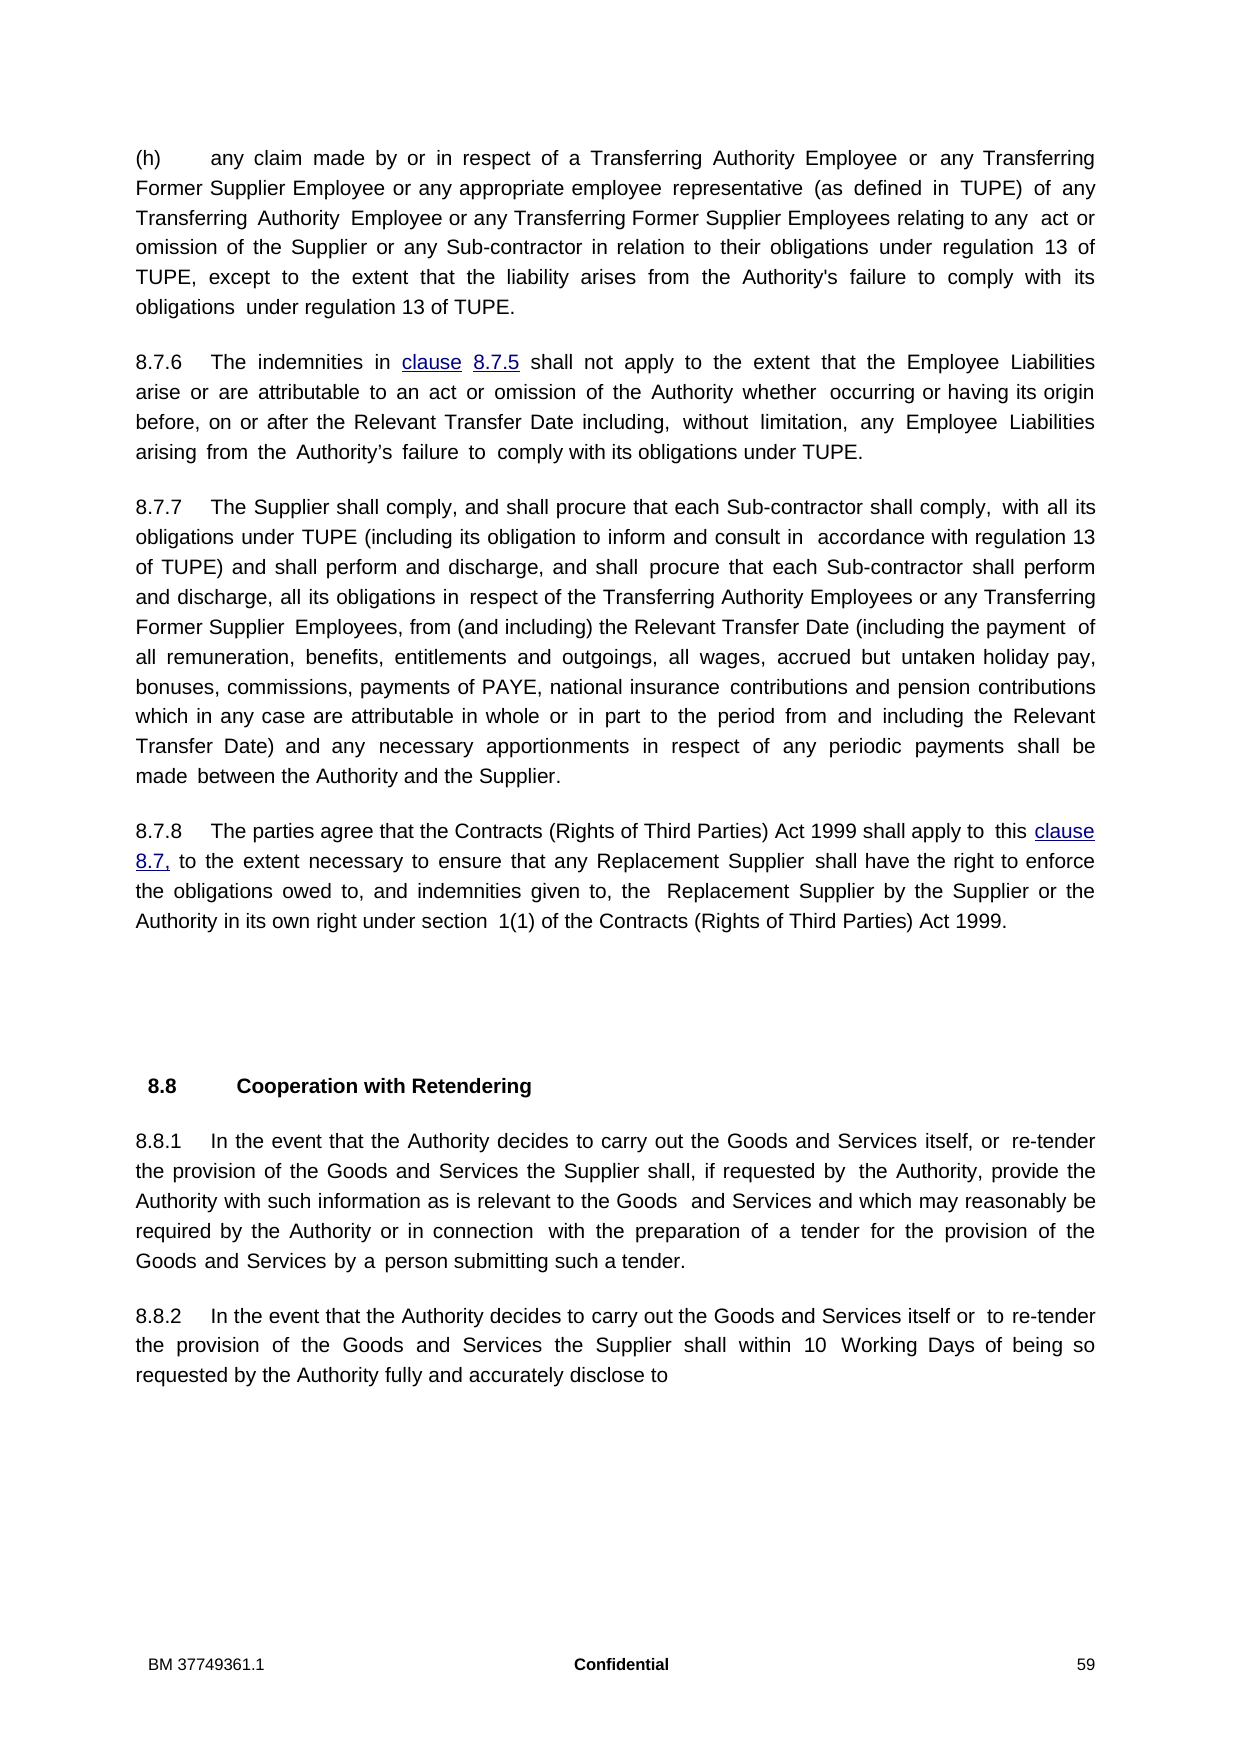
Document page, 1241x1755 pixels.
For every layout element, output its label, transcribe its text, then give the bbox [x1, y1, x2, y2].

subtitle Cooperation with Retendering [148, 1074, 1107, 1098]
list In the event that the Authority decides to carry out the Goods and Services itself or to re-tender the provision of the Goods and Services the Supplier shall within 10 Working Days of being so requested by the Authority fully and accurately disclose to [135, 1303, 1096, 1387]
list The indemnities in clause 8.7.5 shall not apply to the extent that the Employee Liabilities arise or are attributable to an act or omission of the Authority whether occurring or having its origin before, on or after the Relevant Transfer Date including, without limitation, any Employee Liabilities arising from the Authority’s failure to comply with its obligations under TUPE. [135, 350, 1095, 464]
list any claim made by or in respect of a Transferring Authority Employee or any Transferring Former Supplier Employee or any appropriate employee representative (as defined in TUPE) of any Transferring Authority Employee or any Transferring Former Supplier Employees relating to any act or omission of the Supplier or any Sub-contractor in relation to their obligations under regulation 13 of TUPE, except to the extent that the liability arises from the Authority's failure to comply with its obligations under regulation 13 of TUPE. [135, 146, 1096, 319]
list The Supplier shall comply, and shall procure that each Sub-contractor shall comply, with all its obligations under TUPE (including its obligation to inform and consult in accordance with regulation 13 of TUPE) and shall perform and discharge, and shall procure that each Sub-contractor shall perform and discharge, all its obligations in respect of the Transferring Authority Employees or any Transferring Former Supplier Employees, from (and including) the Relevant Transfer Date (including the payment of all remuneration, benefits, entitlements and outgoings, all wages, accrued but untaken holiday pay, bonuses, commissions, payments of PAYE, national insurance contributions and pension contributions which in any case are attributable in whole or in part to the period from and including the Relevant Transfer Date) and any necessary apportionments in respect of any periodic payments shall be made between the Authority and the Supplier. [135, 495, 1096, 788]
list The parties agree that the Contracts (Rights of Third Parties) Act 1999 shall apply to this clause 8.7, to the extent necessary to ensure that any Replacement Supplier shall have the right to enforce the obligations owed to, and indemnities given to, the Replacement Supplier by the Supplier or the Authority in its own right under section 1(1) of the Contracts (Rights of Third Parties) Act 1999. [135, 819, 1095, 933]
list In the event that the Authority decides to carry out the Goods and Services itself, or re-tender the provision of the Goods and Services the Supplier shall, if requested by the Authority, provide the Authority with such information as is relevant to the Goods and Services and which may reasonably be required by the Authority or in connection with the preparation of a tender for the provision of the Goods and Services by a person submitting such a tender. [135, 1129, 1096, 1272]
